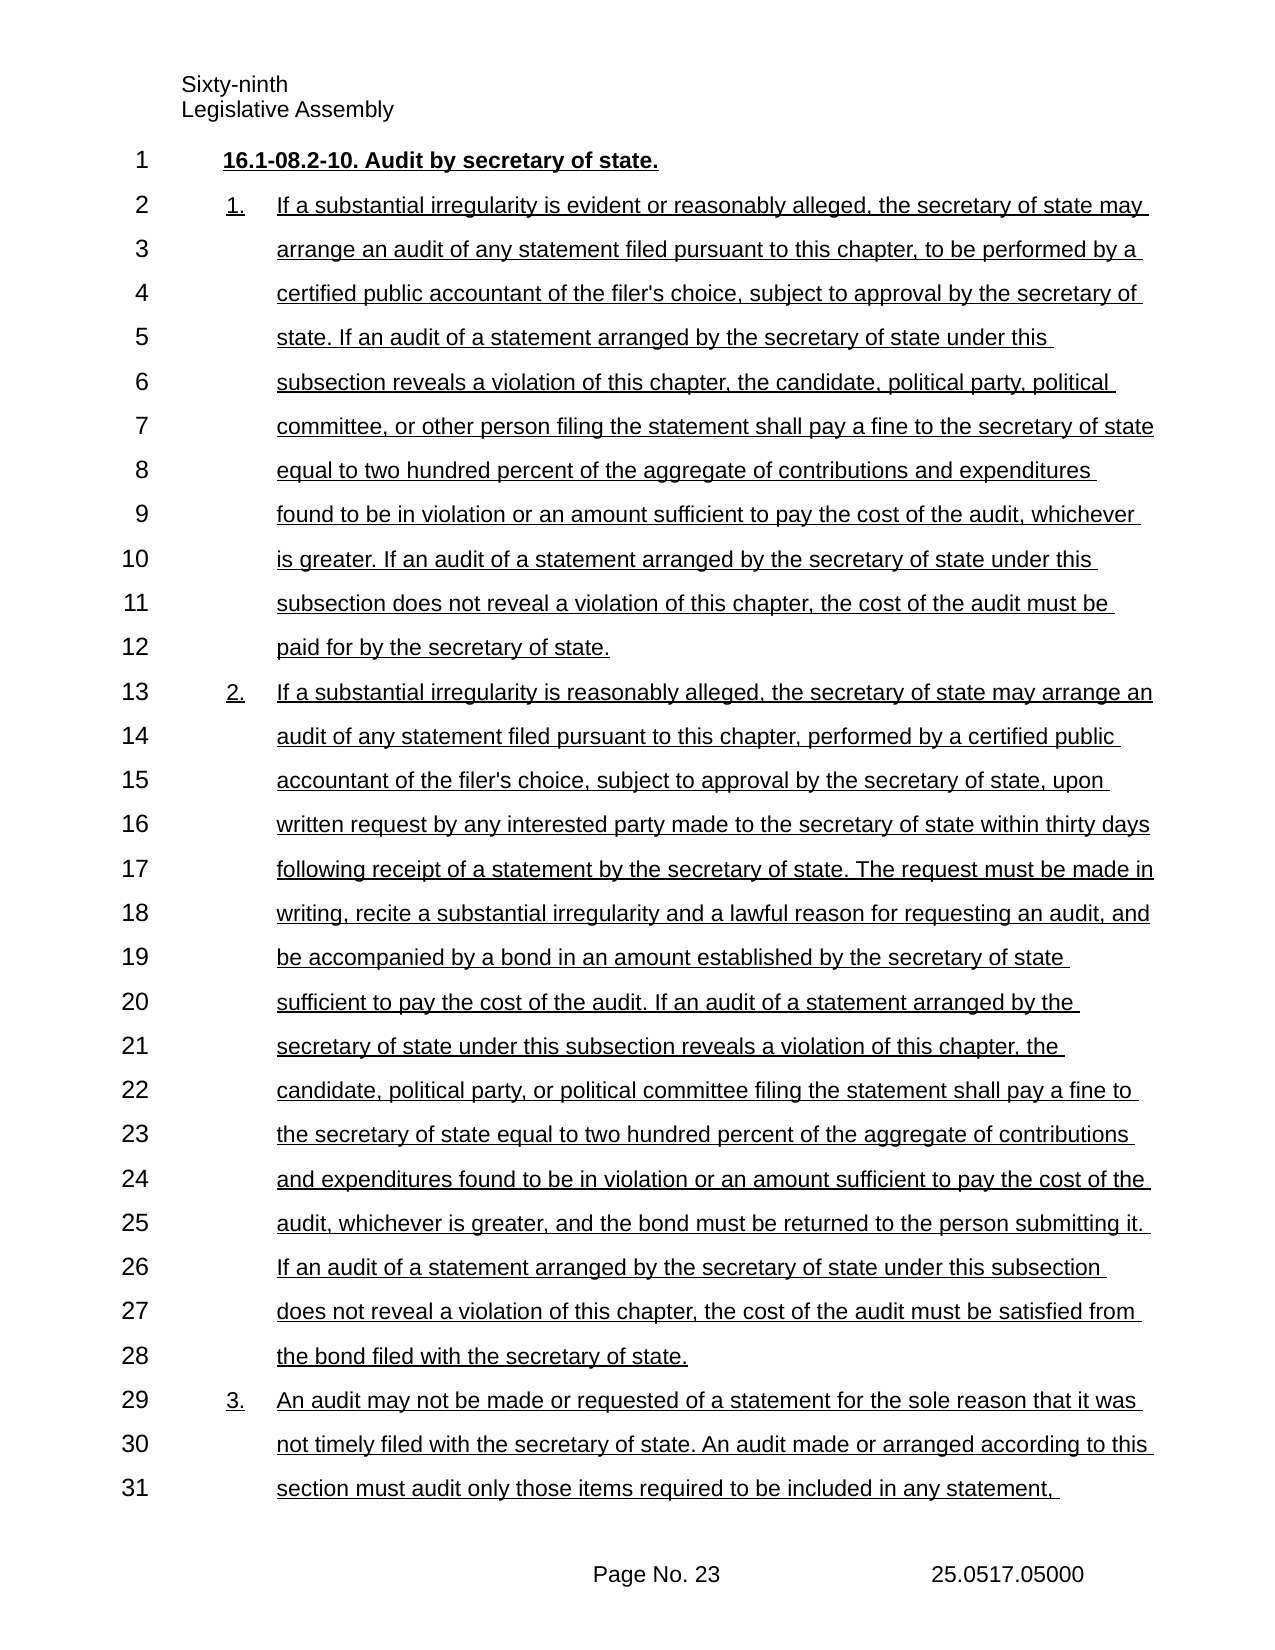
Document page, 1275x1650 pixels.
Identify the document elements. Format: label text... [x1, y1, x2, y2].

text 2. If a substantial irregularity is reasonably alleged, the secretary of state may arrange an audit of any statement filed pursuant to this chapter, performed by a certified public accountant of the filer's choice, subject to approval by the secretary of state, upon written request by any interested party made to the secretary of state within thirty days following receipt of a statement by the secretary of state. The request must be made in writing, recite a substantial irregularity and a lawful reason for requesting an audit, and be accompanied by a bond in an amount established by the secretary of state sufficient to pay the cost of the audit. If an audit of a statement arranged by the secretary of state under this subsection reveals a violation of this chapter, the candidate, political party, or political committee filing the statement shall pay a fine to the secretary of state equal to two hundred percent of the aggregate of contributions and expenditures found to be in violation or an amount sufficient to pay the cost of the audit, whichever is greater, and the bond must be returned to the person submitting it. If an audit of a statement arranged by the secretary of state under this subsection does not reveal a violation of this chapter, the cost of the audit must be satisfied from the bond filed with the secretary of state. [181, 664, 1154, 1373]
text 1. If a substantial irregularity is evident or reasonably alleged, the secretary of state may arrange an audit of any statement filed pursuant to this chapter, to be performed by a certified public accountant of the filer's choice, subject to approval by the secretary of state. If an audit of a statement arranged by the secretary of state under this subsection reveals a violation of this chapter, the candidate, political party, political committee, or other person filing the statement shall pay a fine to the secretary of state equal to two hundred percent of the aggregate of contributions and expenditures found to be in violation or an amount sufficient to pay the cost of the audit, whichever is greater. If an audit of a statement arranged by the secretary of state under this subsection does not reveal a violation of this chapter, the cost of the audit must be paid for by the secretary of state. [181, 178, 1154, 664]
subtitle 16.1‑08.2‑10. Audit by secretary of state. [181, 133, 1154, 178]
text 3. An audit may not be made or requested of a statement for the sole reason that it was not timely filed with the secretary of state. An audit made or arranged according to this section must audit only those items required to be included in any statement, [181, 1373, 1154, 1506]
